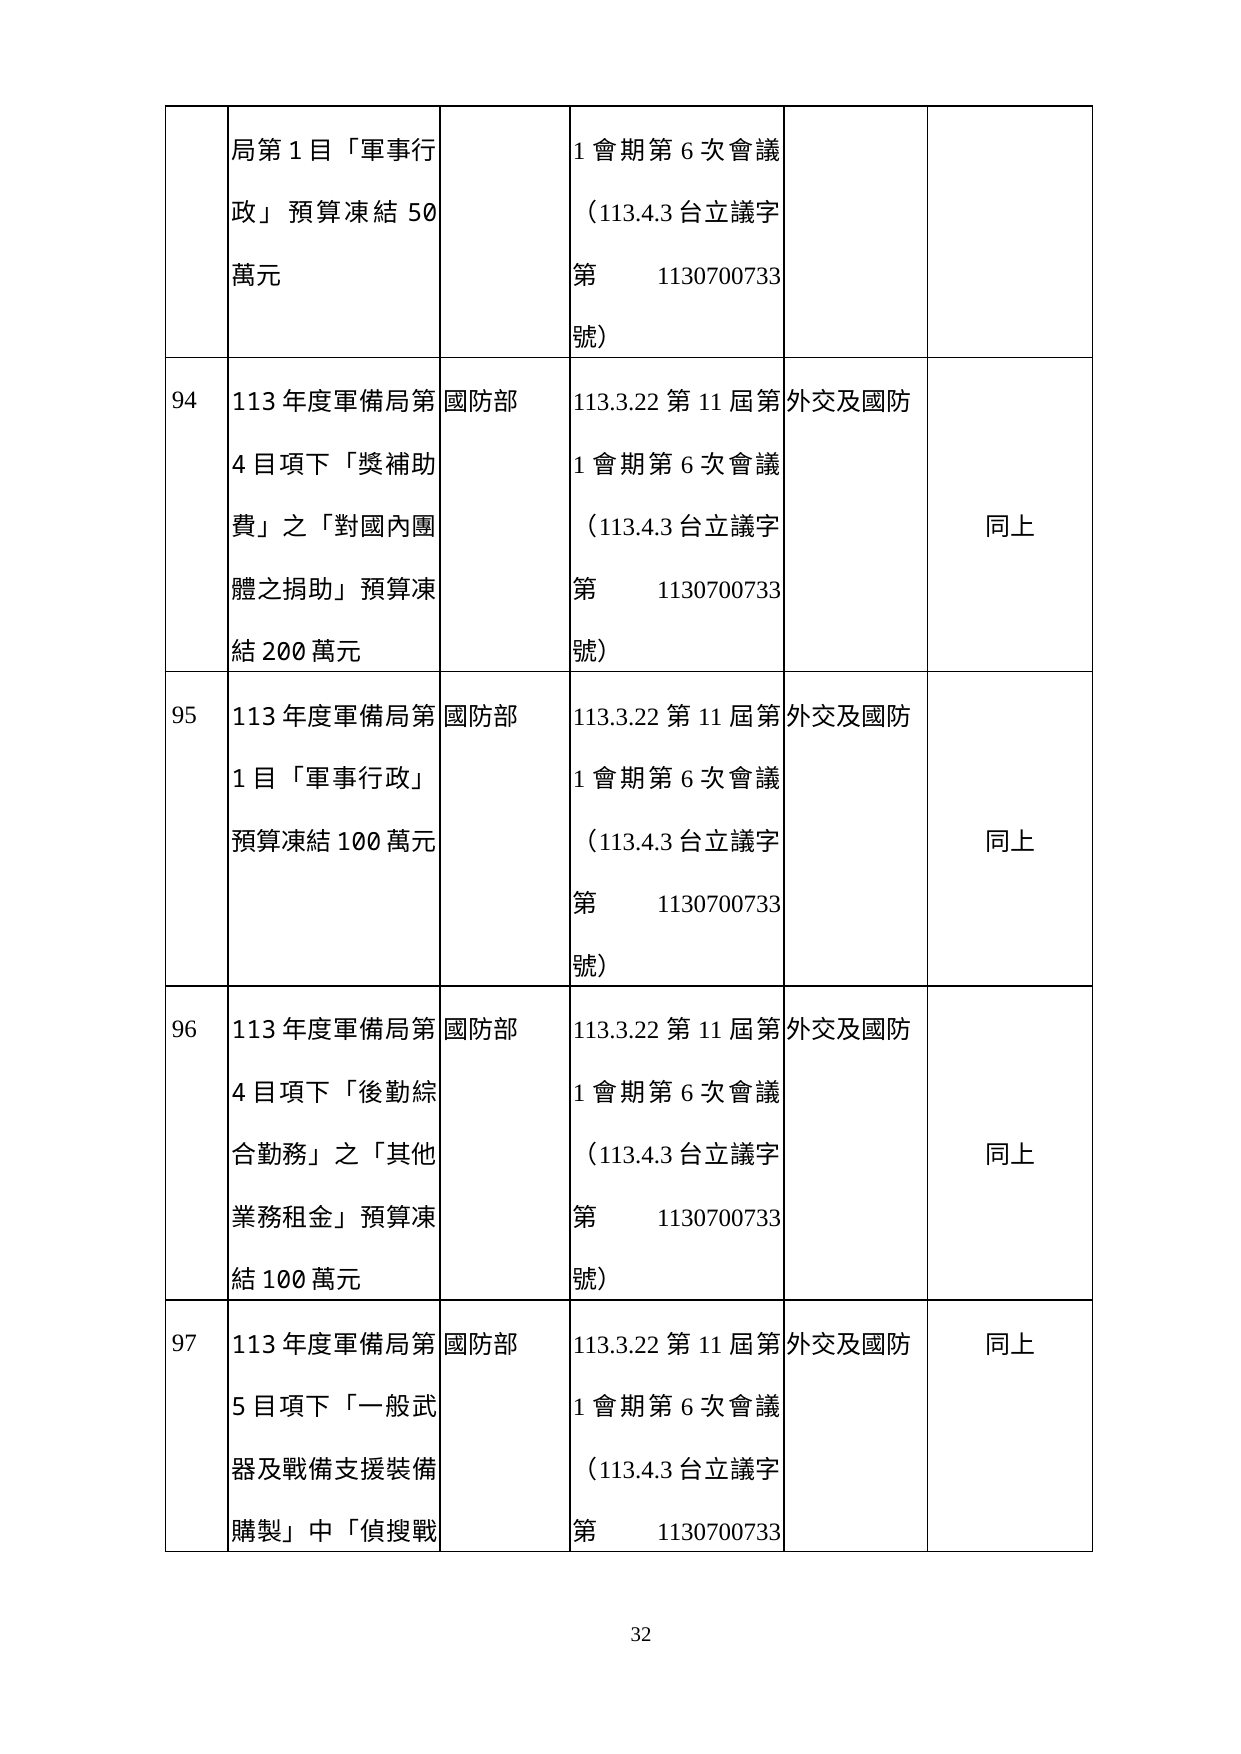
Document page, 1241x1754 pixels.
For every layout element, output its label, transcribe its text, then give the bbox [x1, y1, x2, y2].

table_cell [166, 987, 227, 1299]
table_cell 113.3.22第11屆第1會期第6次會議（113.4.3台立議字第1130700733號） [571, 358, 783, 671]
table_cell 外交及國防 [785, 1301, 927, 1551]
table_cell 113.3.22第11屆第1會期第6次會議（113.4.3台立議字第1130700733號） [571, 672, 783, 985]
table_cell 國防部 [441, 672, 569, 985]
table_cell [785, 107, 927, 357]
table_cell 國防部 [441, 987, 569, 1299]
table_cell 113年度軍備局第1目「軍事行政」預算凍結100萬元 [229, 672, 439, 985]
table_cell 同上 [928, 987, 1092, 1299]
table_cell 國防部 [441, 1301, 569, 1551]
table_cell 同上 [928, 672, 1092, 985]
table_cell 113年度軍備局第4目項下「後勤綜合勤務」之「其他業務租金」預算凍結100萬元 [229, 987, 439, 1299]
table_cell 同上 [928, 358, 1092, 671]
table_cell 局第1目「軍事行政」預算凍結50萬元 [229, 107, 439, 357]
table_cell 同上 [928, 1301, 1092, 1551]
table_cell 1會期第6次會議（113.4.3台立議字第1130700733號） [571, 107, 783, 357]
table_cell [166, 358, 227, 671]
table_cell [928, 107, 1092, 357]
table_cell 113年度軍備局第5目項下「一般武器及戰備支援裝備購製」中「偵搜戰 [229, 1301, 439, 1551]
table_cell 113.3.22第11屆第1會期第6次會議（113.4.3台立議字第1130700733號） [571, 987, 783, 1299]
table_cell [166, 107, 227, 357]
table_cell [441, 107, 569, 357]
table_cell 國防部 [441, 358, 569, 671]
table_cell [166, 672, 227, 985]
table_cell 外交及國防 [785, 358, 927, 671]
table_cell [166, 1301, 227, 1551]
table_cell 外交及國防 [785, 672, 927, 985]
table_cell 外交及國防 [785, 987, 927, 1299]
table_cell 113.3.22第11屆第1會期第6次會議（113.4.3台立議字第1130700733 [571, 1301, 783, 1551]
table_cell 113年度軍備局第4目項下「獎補助費」之「對國內團體之捐助」預算凍結200萬元 [229, 358, 439, 671]
